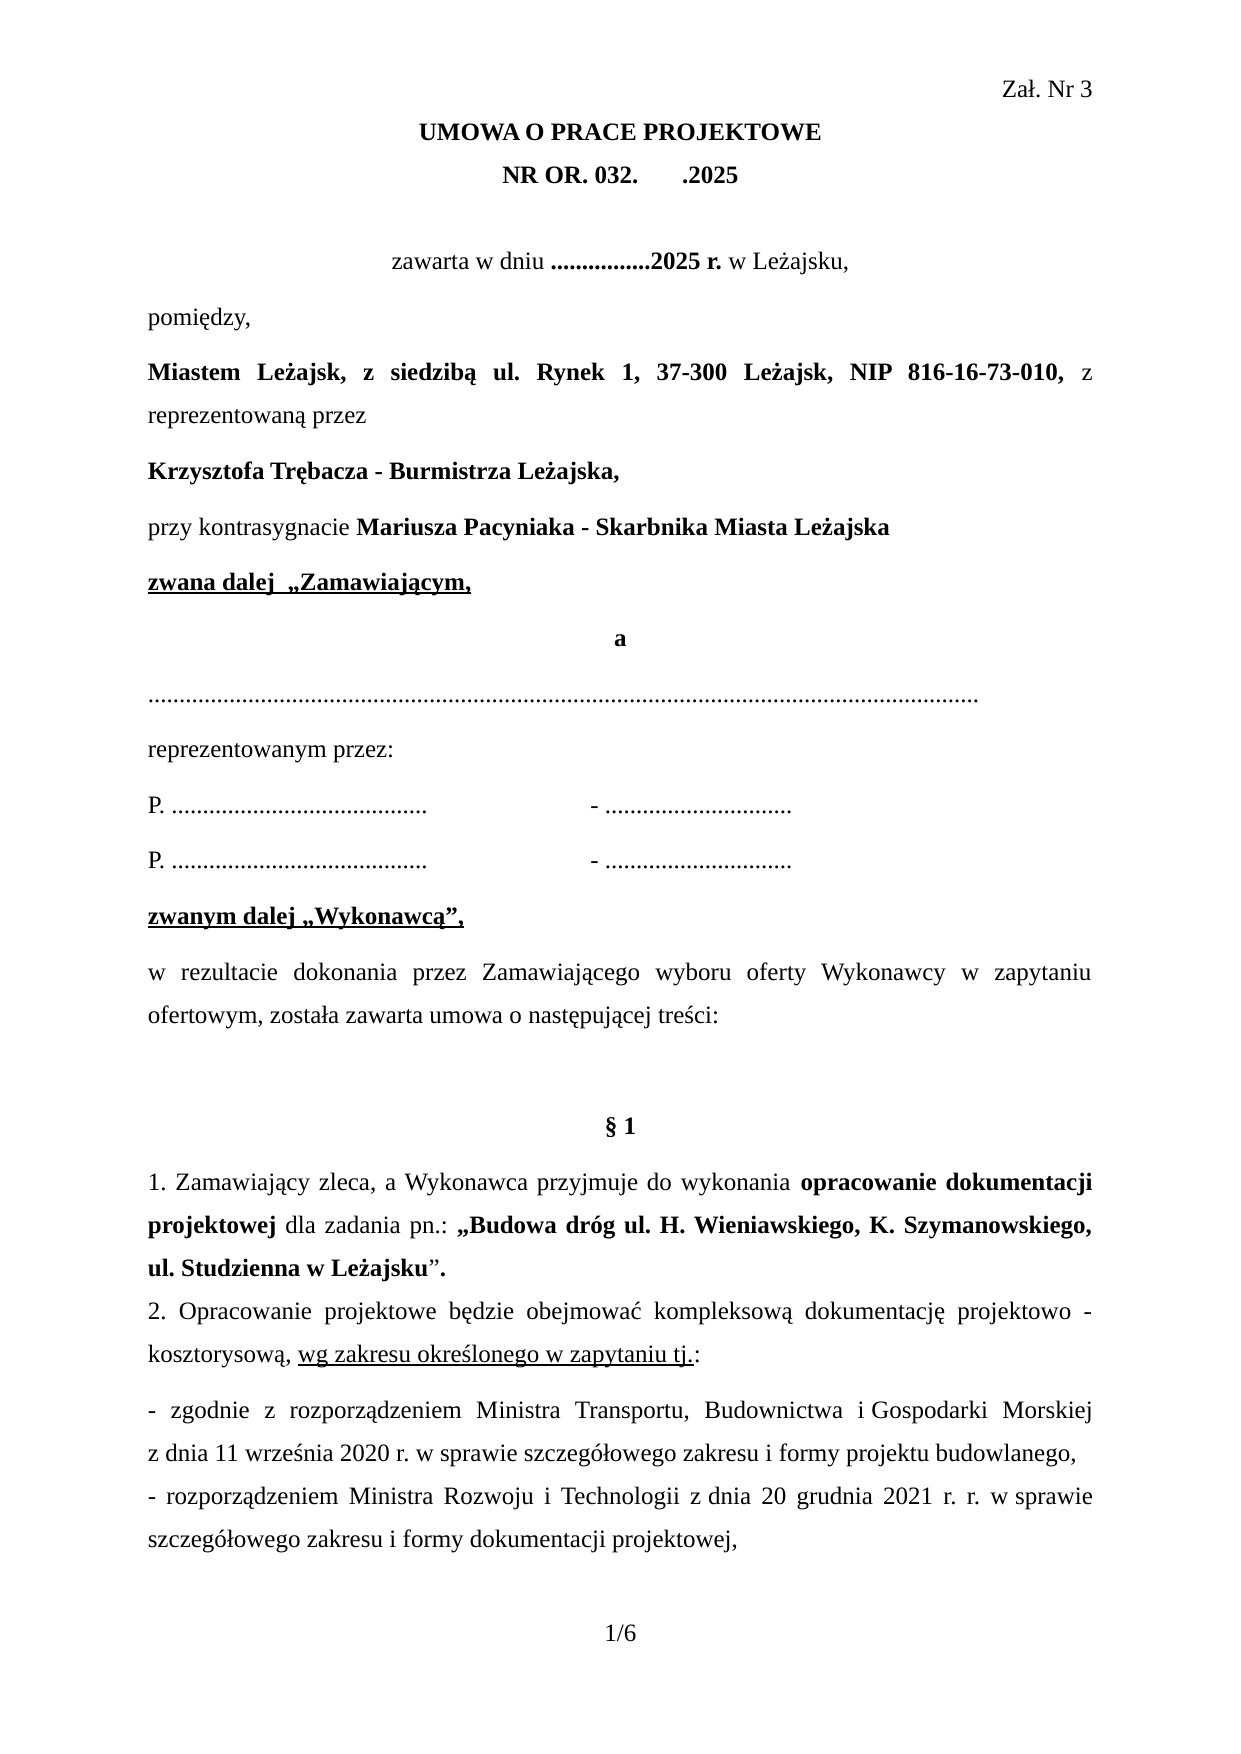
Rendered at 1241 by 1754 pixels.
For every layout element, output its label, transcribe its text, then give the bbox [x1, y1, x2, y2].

text 2. Opracowanie projektowe będzie obejmować kompleksową dokumentację projektowo - kosztorysową, wg zakresu określonego w zapytaniu tj.: [148, 1296, 1092, 1368]
text P. ......................................... - .............................. [148, 790, 1092, 819]
text zwanym dalej „Wykonawcą”, [148, 901, 1092, 930]
text 1. Zamawiający zleca, a Wykonawca przyjmuje do wykonania opracowanie dokumentacji projektowej dla zadania pn.: „Budowa dróg ul. H. Wieniawskiego, K. Szymanowskiego, ul. Studzienna w Leżajsku”. [148, 1167, 1092, 1282]
text - rozporządzeniem Ministra Rozwoju i Technologii z dnia 20 grudnia 2021 r. r. w sprawie szczegółowego zakresu i formy dokumentacji projektowej, [148, 1481, 1092, 1553]
text zawarta w dniu ................2025 r. w Leżajsku, [148, 246, 1092, 275]
text NR OR. 032. .2025 [148, 160, 1092, 189]
text - zgodnie z rozporządzeniem Ministra Transportu, Budownictwa i Gospodarki Morskiej z dnia 11 września 2020 r. w sprawie szczegółowego zakresu i formy projektu budowlanego, [148, 1395, 1092, 1467]
text pomiędzy, [148, 302, 1092, 331]
text reprezentowanym przez: [148, 734, 1092, 763]
text Miastem Leżajsk, z siedzibą ul. Rynek 1, 37-300 Leżajsk, NIP 816-16-73-010, z reprezentowaną przez [148, 357, 1092, 429]
text Zał. Nr 3 [148, 74, 1092, 102]
text a [148, 623, 1092, 652]
text Krzysztofa Trębacza - Burmistrza Leżajska, [148, 456, 1092, 485]
text w rezultacie dokonania przez Zamawiającego wyboru oferty Wykonawcy w zapytaniu ofertowym, została zawarta umowa o następującej treści: [148, 957, 1092, 1029]
text P. ......................................... - .............................. [148, 846, 1092, 874]
text zwana dalej „Zamawiającym, [148, 567, 1092, 596]
text UMOWA O PRACE PROJEKTOWE [148, 117, 1092, 146]
text przy kontrasygnacie Mariusza Pacyniaka - Skarbnika Miasta Leżajska [148, 512, 1092, 541]
text § 1 [148, 1111, 1092, 1140]
text ..................................................................................................................................... [148, 679, 1092, 707]
